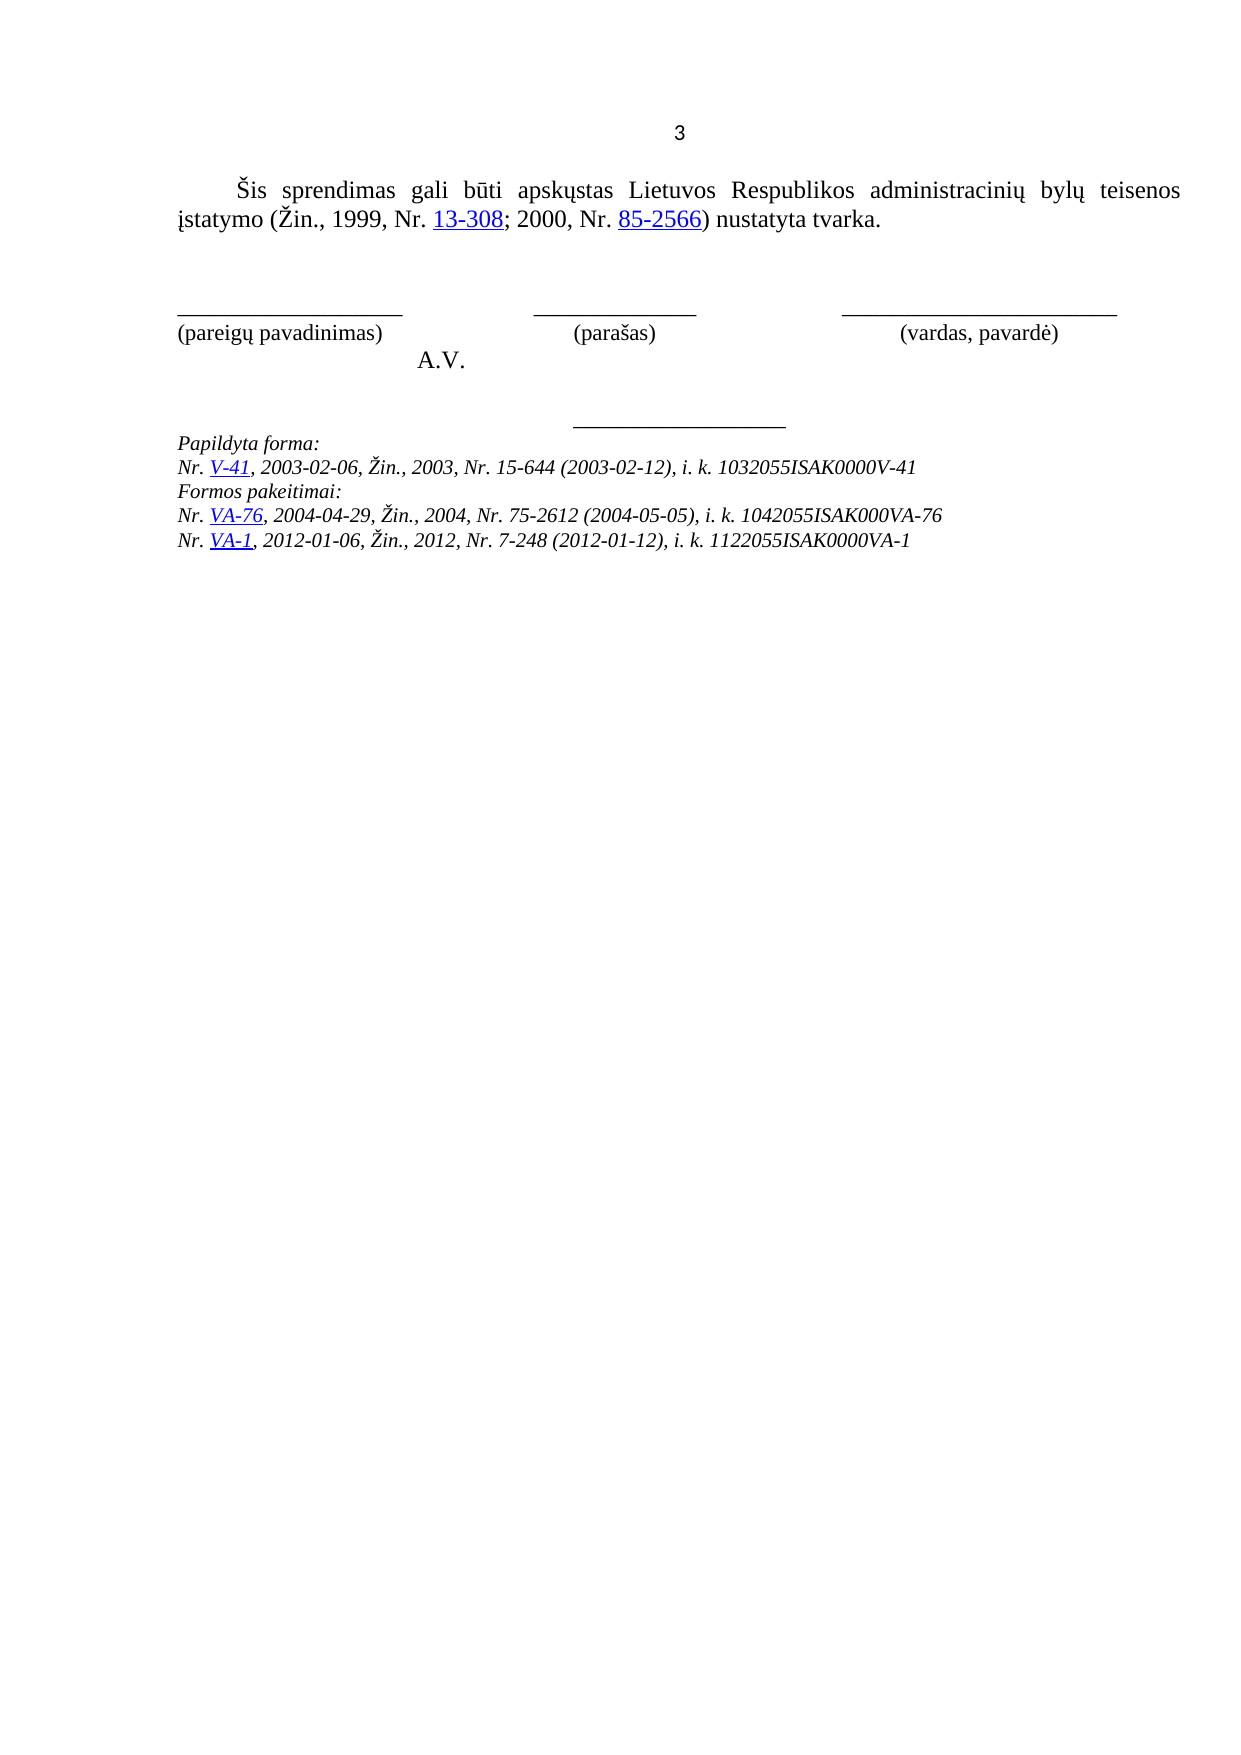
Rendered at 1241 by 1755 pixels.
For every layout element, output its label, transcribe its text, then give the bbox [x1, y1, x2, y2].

text Šis sprendimas gali būti apskųstas Lietuvos Respublikos administracinių bylų teisenos įstatymo (Žin., 1999, Nr. 13-308; 2000, Nr. 85-2566) nustatyta tvarka. [177, 175, 1181, 232]
text Formos pakeitimai: [177, 479, 1181, 503]
text _________________ [177, 402, 1181, 431]
text A.V. [417, 345, 1181, 374]
text Nr. V-41, 2003-02-06, Žin., 2003, Nr. 15-644 (2003-02-12), i. k. 1032055ISAK0000V-41 [177, 455, 1181, 479]
text Nr. VA-1, 2012-01-06, Žin., 2012, Nr. 7-248 (2012-01-12), i. k. 1122055ISAK0000VA-1 [177, 527, 1181, 552]
text (pareigų pavadinimas) (parašas) (vardas, pavardė) [177, 319, 1181, 345]
text __________________ _____________ ______________________ [177, 290, 1181, 319]
text Papildyta forma: [177, 431, 1181, 455]
text Nr. VA-76, 2004-04-29, Žin., 2004, Nr. 75-2612 (2004-05-05), i. k. 1042055ISAK000VA-76 [177, 503, 1181, 527]
